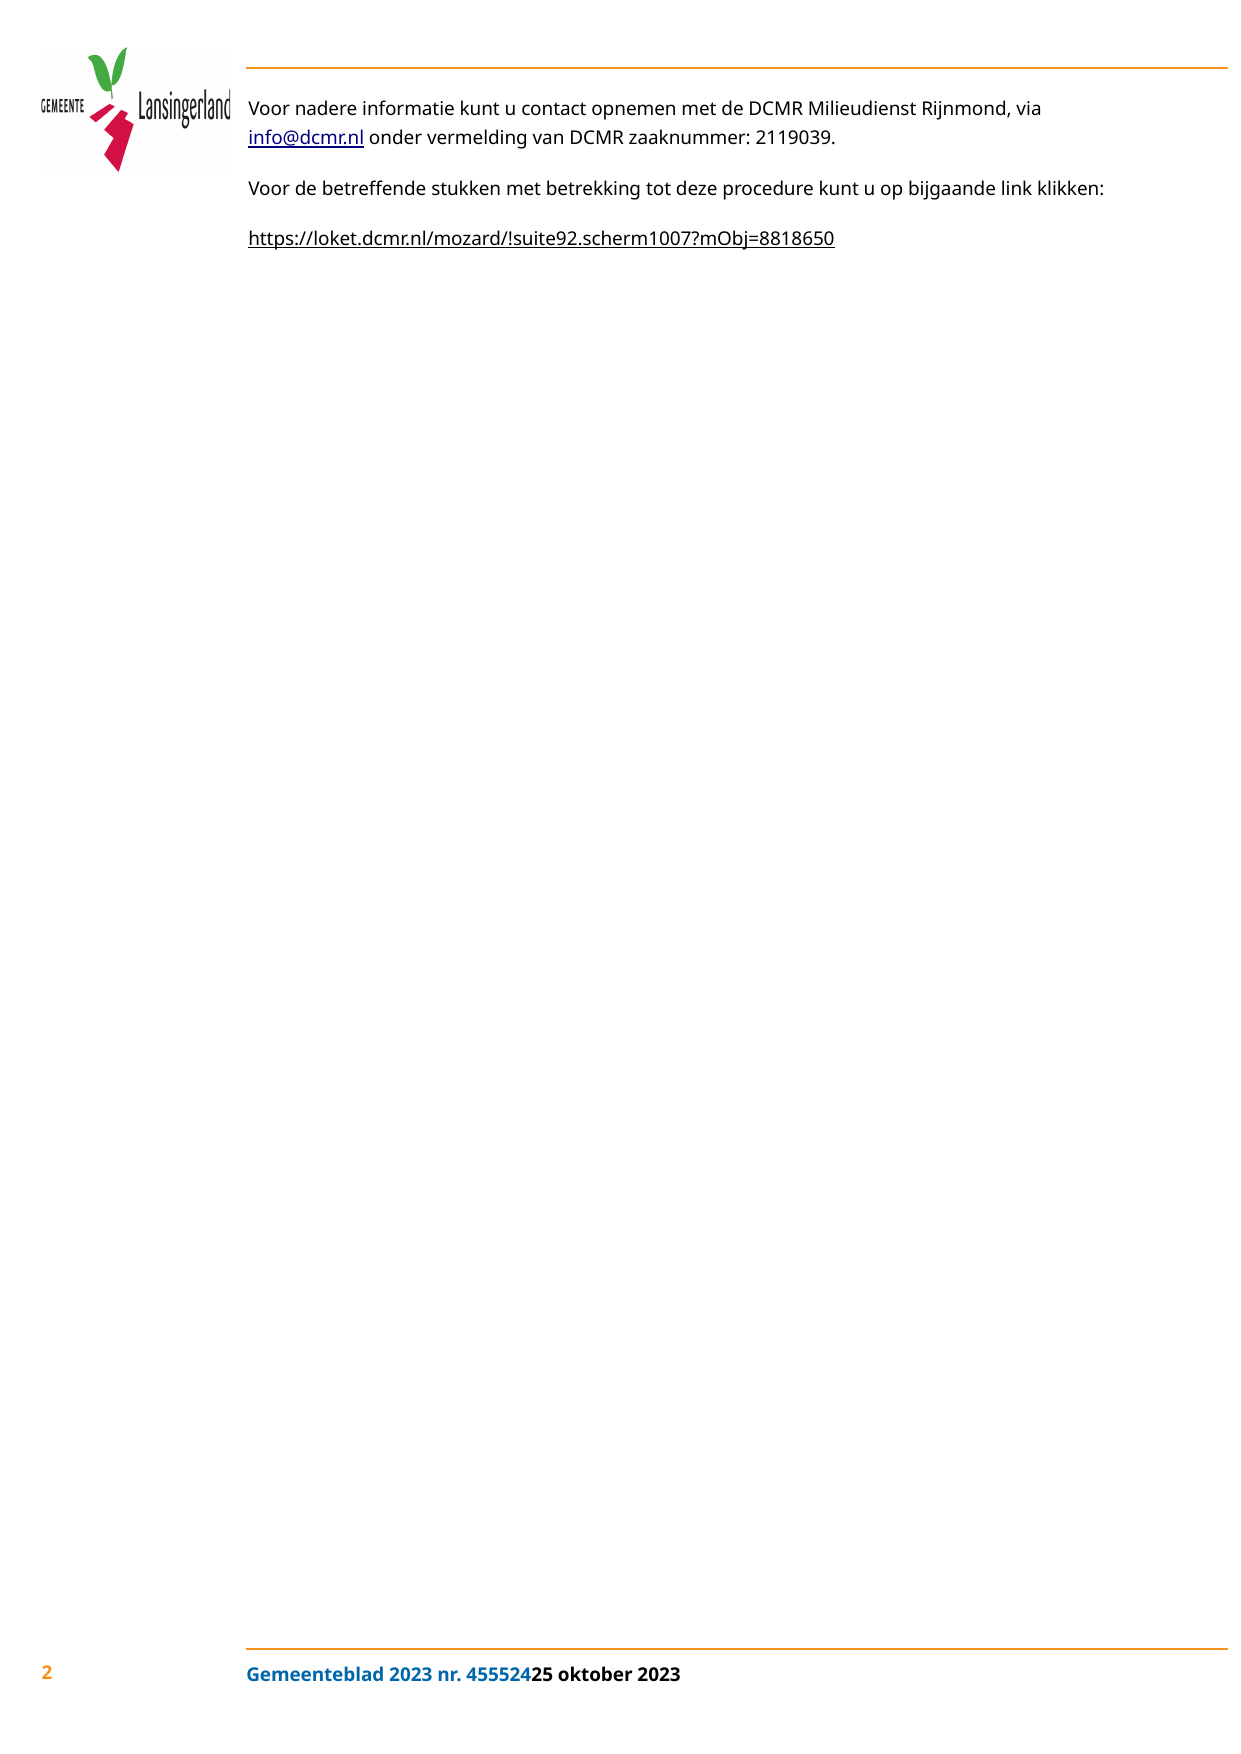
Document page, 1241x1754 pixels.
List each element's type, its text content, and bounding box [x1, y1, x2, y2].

text Voor nadere informatie kunt u contact opnemen met de DCMR Milieudienst Rijnmond, via info@dcmr.nl onder vermelding van DCMR zaaknummer: 2119039. [248, 95, 1152, 150]
text Voor de betreffende stukken met betrekking tot deze procedure kunt u op bijgaande link klikken: [248, 175, 1152, 201]
picture [41, 47, 231, 172]
text https://loket.dcmr.nl/mozard/!suite92.scherm1007?mObj=8818650 [248, 225, 1152, 251]
